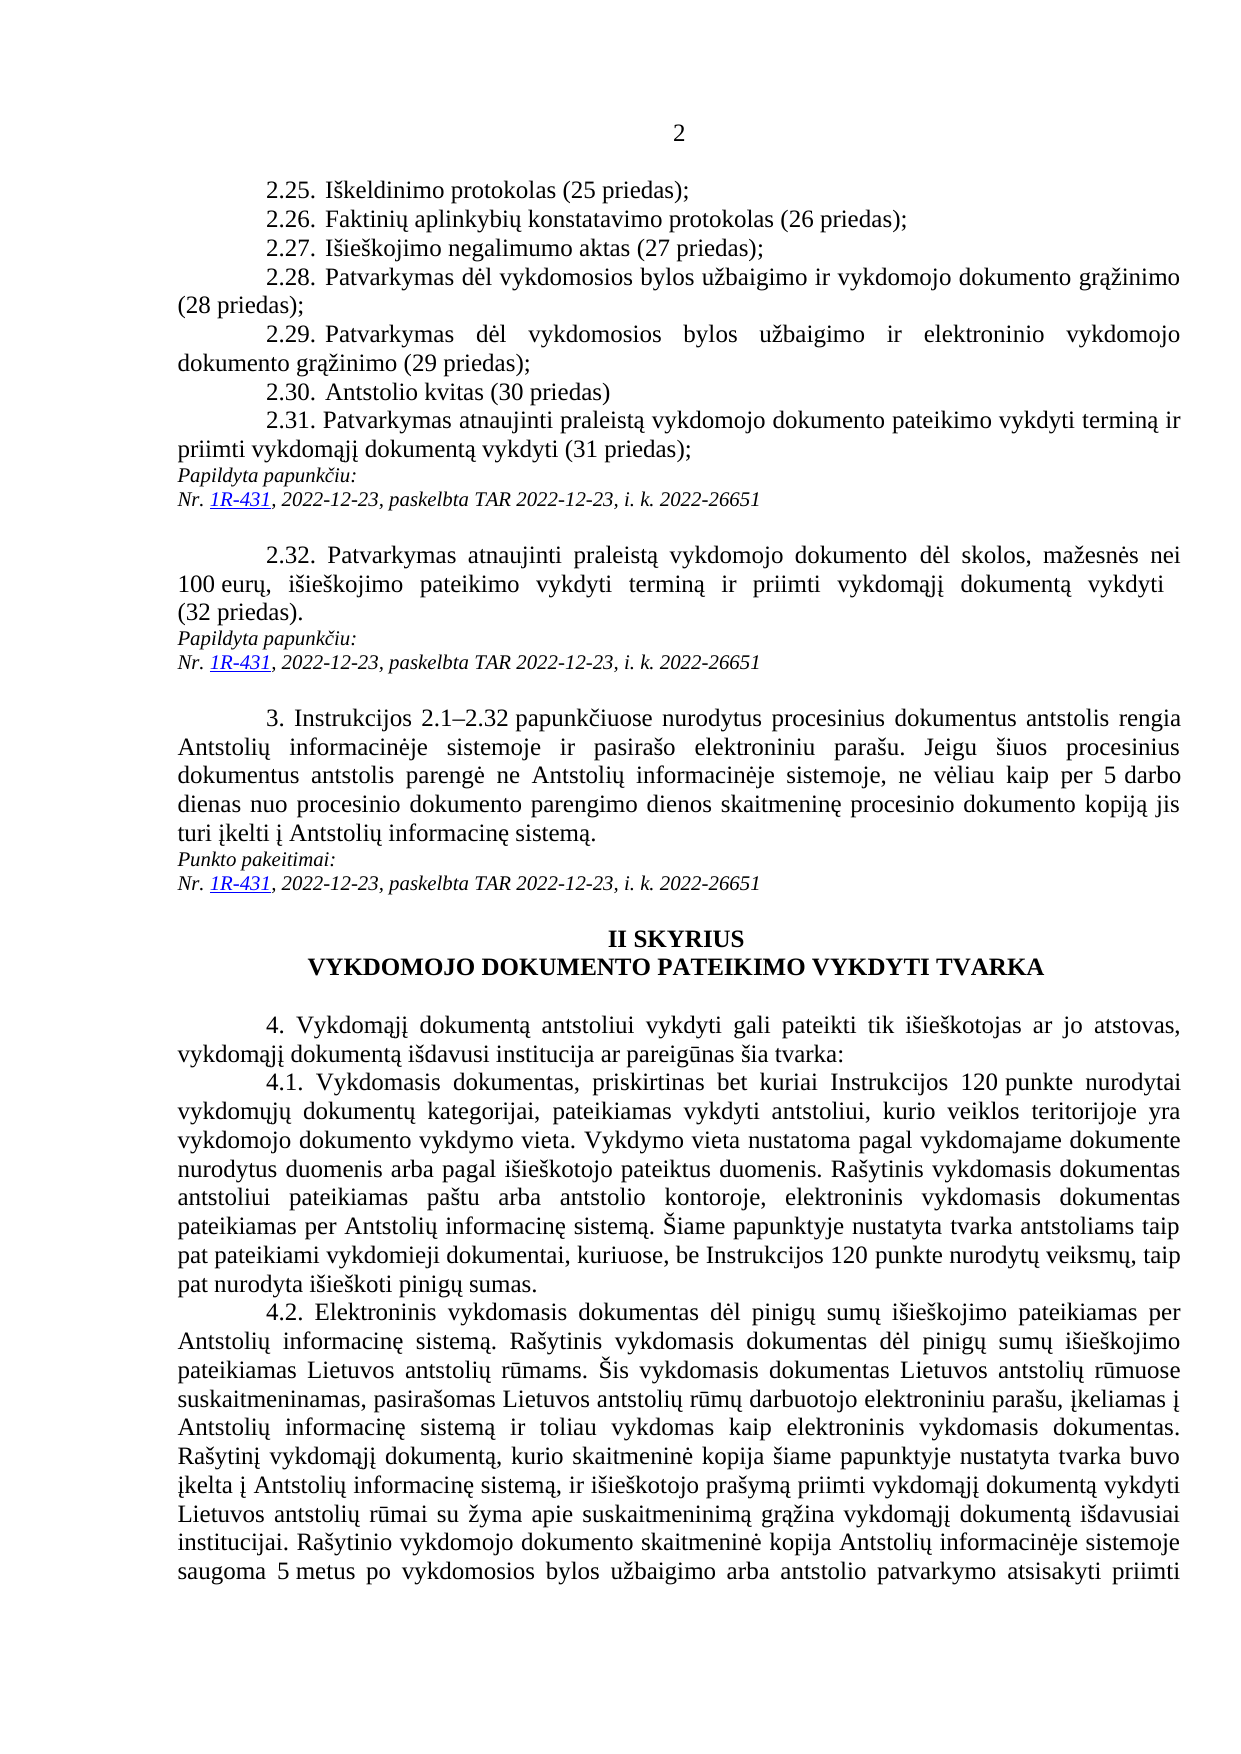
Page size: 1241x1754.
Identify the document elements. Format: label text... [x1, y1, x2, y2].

text 2.25. Iškeldinimo protokolas (25 priedas); [177, 176, 1181, 204]
text 2.26. Faktinių aplinkybių konstatavimo protokolas (26 priedas); [177, 204, 1181, 233]
text 2.27. Išieškojimo negalimumo aktas (27 priedas); [177, 233, 1181, 262]
text 4.1. Vykdomasis dokumentas, priskirtinas bet kuriai Instrukcijos 120 punkte nurodytai vykdomųjų dokumentų kategorijai, pateikiamas vykdyti antstoliui, kurio veiklos teritorijoje yra vykdomojo dokumento vykdymo vieta. Vykdymo vieta nustatoma pagal vykdomajame dokumente nurodytus duomenis arba pagal išieškotojo pateiktus duomenis. Rašytinis vykdomasis dokumentas antstoliui pateikiamas paštu arba antstolio kontoroje, elektroninis vykdomasis dokumentas pateikiamas per Antstolių informacinę sistemą. Šiame papunktyje nustatyta tvarka antstoliams taip pat pateikiami vykdomieji dokumentai, kuriuose, be Instrukcijos 120 punkte nurodytų veiksmų, taip pat nurodyta išieškoti pinigų sumas. [177, 1067, 1181, 1297]
text 2.28. Patvarkymas dėl vykdomosios bylos užbaigimo ir vykdomojo dokumento grąžinimo (28 priedas); [177, 262, 1181, 319]
text Papildyta papunkčiu: [177, 463, 1181, 487]
text Nr. 1R-431, 2022-12-23, paskelbta TAR 2022-12-23, i. k. 2022-26651 [177, 650, 1181, 674]
text 2.31. Patvarkymas atnaujinti praleistą vykdomojo dokumento pateikimo vykdyti terminą ir priimti vykdomąjį dokumentą vykdyti (31 priedas); [177, 406, 1181, 463]
text Nr. 1R-431, 2022-12-23, paskelbta TAR 2022-12-23, i. k. 2022-26651 [177, 871, 1181, 895]
text 2.32. Patvarkymas atnaujinti praleistą vykdomojo dokumento dėl skolos, mažesnės nei 100 eurų, išieškojimo pateikimo vykdyti terminą ir priimti vykdomąjį dokumentą vykdyti (32 priedas). [177, 540, 1181, 626]
text 4. Vykdomąjį dokumentą antstoliui vykdyti gali pateikti tik išieškotojas ar jo atstovas, vykdomąjį dokumentą išdavusi institucija ar pareigūnas šia tvarka: [177, 1010, 1181, 1067]
text Punkto pakeitimai: [177, 847, 1181, 871]
text II SKYRIUS [177, 924, 1181, 952]
text 2.30. Antstolio kvitas (30 priedas) [177, 377, 1181, 406]
text 3. Instrukcijos 2.1–2.32 papunkčiuose nurodytus procesinius dokumentus antstolis rengia Antstolių informacinėje sistemoje ir pasirašo elektroniniu parašu. Jeigu šiuos procesinius dokumentus antstolis parengė ne Antstolių informacinėje sistemoje, ne vėliau kaip per 5 darbo dienas nuo procesinio dokumento parengimo dienos skaitmeninę procesinio dokumento kopiją jis turi įkelti į Antstolių informacinę sistemą. [177, 703, 1181, 847]
text 4.2. Elektroninis vykdomasis dokumentas dėl pinigų sumų išieškojimo pateikiamas per Antstolių informacinę sistemą. Rašytinis vykdomasis dokumentas dėl pinigų sumų išieškojimo pateikiamas Lietuvos antstolių rūmams. Šis vykdomasis dokumentas Lietuvos antstolių rūmuose suskaitmeninamas, pasirašomas Lietuvos antstolių rūmų darbuotojo elektroniniu parašu, įkeliamas į Antstolių informacinę sistemą ir toliau vykdomas kaip elektroninis vykdomasis dokumentas. Rašytinį vykdomąjį dokumentą, kurio skaitmeninė kopija šiame papunktyje nustatyta tvarka buvo įkelta į Antstolių informacinę sistemą, ir išieškotojo prašymą priimti vykdomąjį dokumentą vykdyti Lietuvos antstolių rūmai su žyma apie suskaitmeninimą grąžina vykdomąjį dokumentą išdavusiai institucijai. Rašytinio vykdomojo dokumento skaitmeninė kopija Antstolių informacinėje sistemoje saugoma 5 metus po vykdomosios bylos užbaigimo arba antstolio patvarkymo atsisakyti priimti [177, 1297, 1181, 1585]
text Nr. 1R-431, 2022-12-23, paskelbta TAR 2022-12-23, i. k. 2022-26651 [177, 487, 1181, 511]
text Papildyta papunkčiu: [177, 626, 1181, 650]
text 2.29. Patvarkymas dėl vykdomosios bylos užbaigimo ir elektroninio vykdomojo dokumento grąžinimo (29 priedas); [177, 319, 1181, 377]
text vykdomojo dokumento pateikimo vykdyti tvarka [177, 952, 1181, 981]
